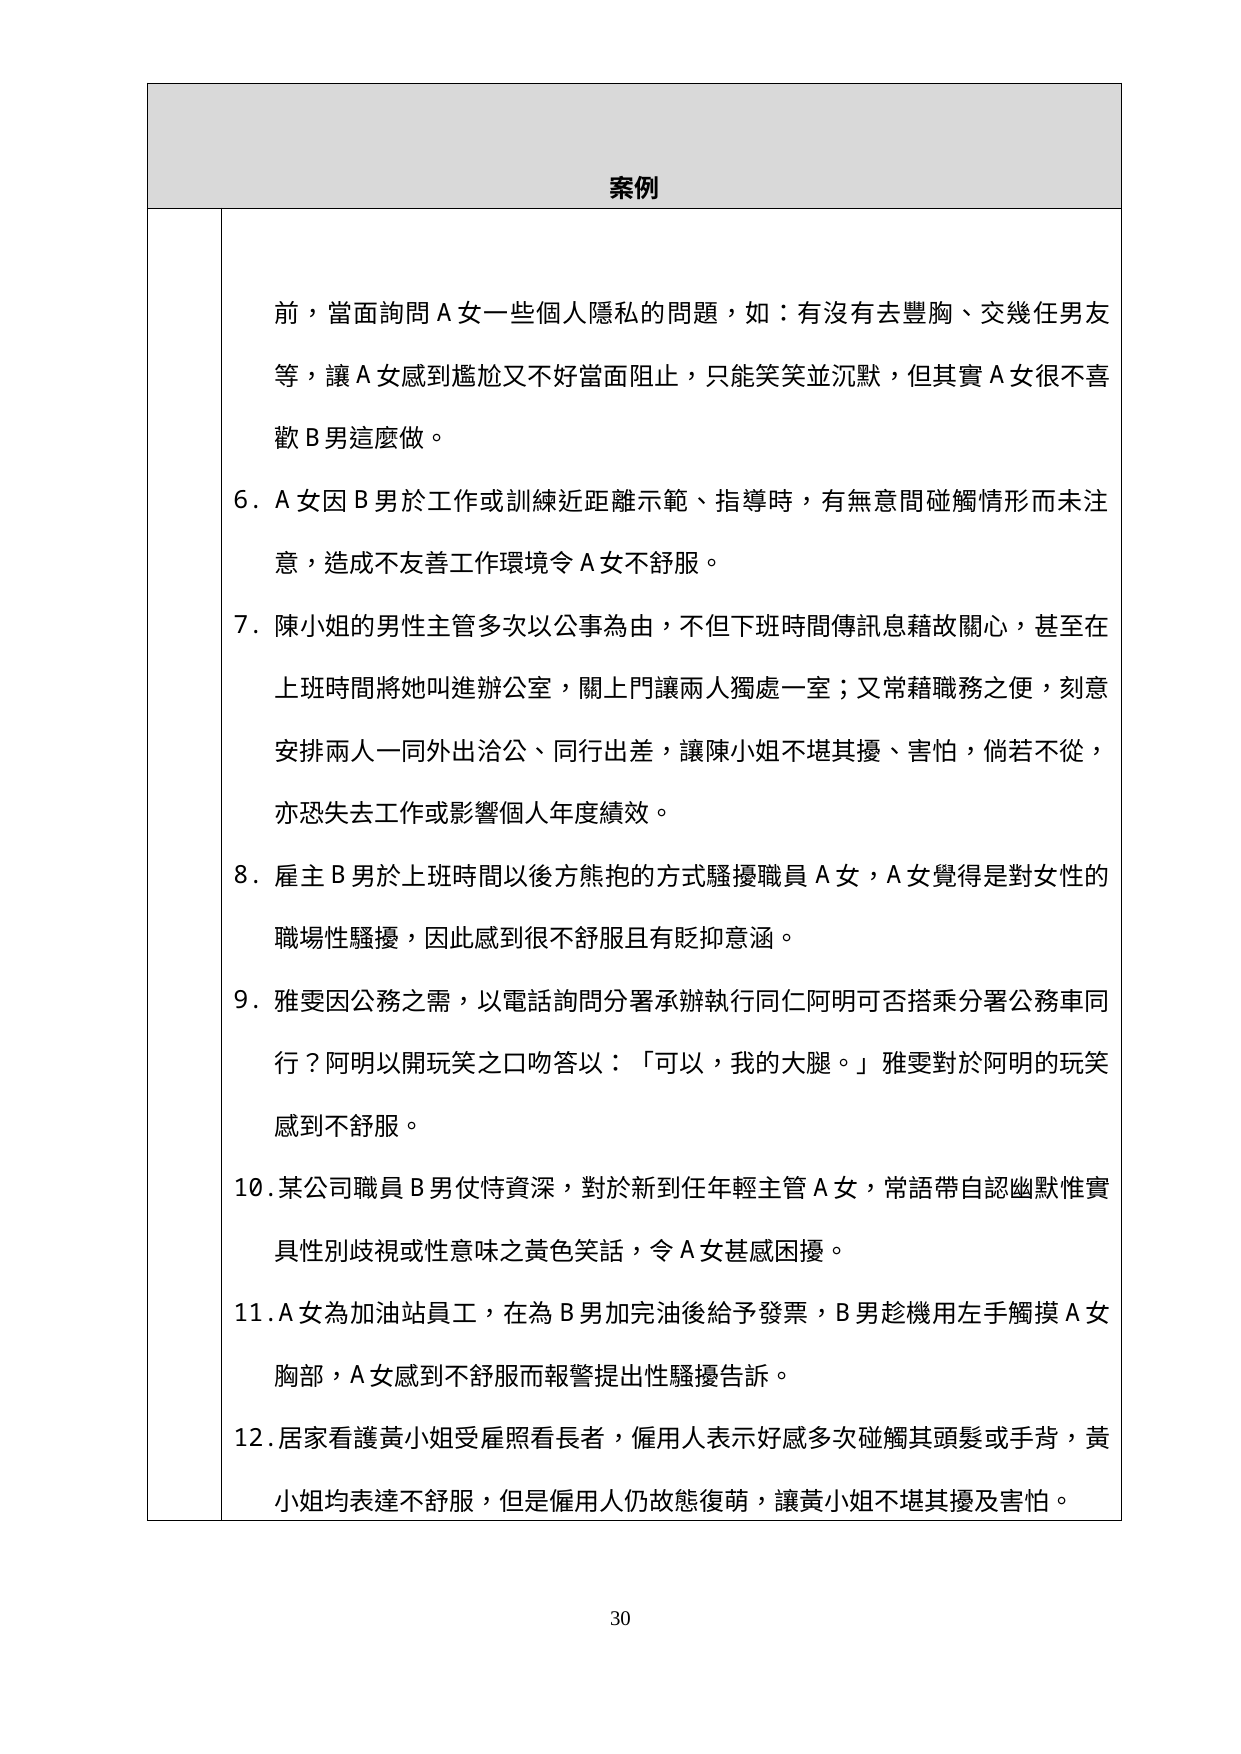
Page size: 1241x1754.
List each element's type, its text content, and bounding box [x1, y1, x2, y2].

table_cell A女為某傳銷公司新進員工，其單位主管B男經常利用工作指導機會，對A女身體有不正常之碰觸及摩擦，令A女相當不舒服，並當下告知B男。嗣後，B男更經常私下向A女提出約會要求，並意有所指表示，倘A女不從，其工作將會不保，然A女並不欲與B男交往，此事讓A女不堪其擾並心生恐慌。 A女是一按摩店的常客，某次經常預約的師傅請假，於是更換了按摩師傅，卻發現該位師傅按摩的手法大有不同，有徒手按壓鼠蹊並在按摩鎖骨時常會碰到其胸部，且操作前未有先告知A女，讓A女感到不舒服。 小美在公車上被一男士摸大腿快2分鐘，小美向公車司機求助後報警提告，並援引《消除對婦女一切形式歧視公約》求償精神慰撫金，刑事部分認定被告犯強制觸摸罪處拘役55日，民事部分判賠30萬元。 王美美在等公車時被路過阿伯摸屁股，經同班同學協助報警。 A女與父母同住，有一B男平日與A女父母非常要好，但常在A女父母面前，當面詢問A女一些個人隱私的問題，如：有沒有去豐胸、交幾任男友等，讓A女感到尷尬又不好當面阻止，只能笑笑並沉默，但其實A女很不喜歡B男這麼做。 A女因B男於工作或訓練近距離示範、指導時，有無意間碰觸情形而未注意，造成不友善工作環境令A女不舒服。 陳小姐的男性主管多次以公事為由，不但下班時間傳訊息藉故關心，甚至在上班時間將她叫進辦公室，關上門讓兩人獨處一室；又常藉職務之便，刻意安排兩人一同外出洽公、同行出差，讓陳小姐不堪其擾、害怕，倘若不從，亦恐失去工作或影響個人年度績效。 雇主B男於上班時間以後方熊抱的方式騷擾職員A女，A女覺得是對女性的職場性騷擾，因此感到很不舒服且有貶抑意涵。 雅雯因公務之需，以電話詢問分署承辦執行同仁阿明可否搭乘分署公務車同行？阿明以開玩笑之口吻答以：「可以，我的大腿。」雅雯對於阿明的玩笑感到不舒服。 某公司職員B男仗恃資深，對於新到任年輕主管A女，常語帶自認幽默惟實具性別歧視或性意味之黃色笑話，令A女甚感困擾。 A女為加油站員工，在為B男加完油後給予發票，B男趁機用左手觸摸A女胸部，A女感到不舒服而報警提出性騷擾告訴。 居家看護黃小姐受雇照看長者，僱用人表示好感多次碰觸其頭髮或手背，黃小姐均表達不舒服，但是僱用人仍故態復萌，讓黃小姐不堪其擾及害怕。 A女於國中晚自習下課後，騎腳踏車返家途中，左方突然出現一部機車，後來騎乘機車的B男用右手摸A女左側胸部，摸完後就跟在A女的左方叫A女一聲妹妹，A女感受到害怕、緊張，很不舒服，便趕快騎腳踏車回家，B男就停在現場……。 陳小姐在服飾店選購商品時，路過的林姓男子故意走到她身邊，在經過時碰撞她的身體，莊小姐起初以為是意外，但林姓男子卻在她身邊走來走去，以相同方式故意碰撞她好幾次，使陳小姐覺得很不舒服。 小張在小美午睡時會刻意摸小美的屁股及大腿，小美覺得害怕且不敢再和小張接觸。 老黃長期愛慕民眾小愛，老黃多次利用小愛服務之公司需要辦理商業登記等事項，藉公務之便，邀請她私下約會，小愛均表達不願意，且無意交往，但老黃竟利用申請表上聯絡之手機號碼，傳送煽情簡訊，讓小愛不堪其擾及害怕。 移工珊蒂來臺從事家庭幫傭工作，雇主總是利用珊蒂從事家事服務之際，趁機碰撞、觸摸她的身體，讓珊蒂不堪其擾，但又怕向雇主反應而遭遣返。 [222, 209, 1121, 1520]
table_header 案例 [148, 84, 1121, 208]
table_cell [148, 209, 221, 1520]
